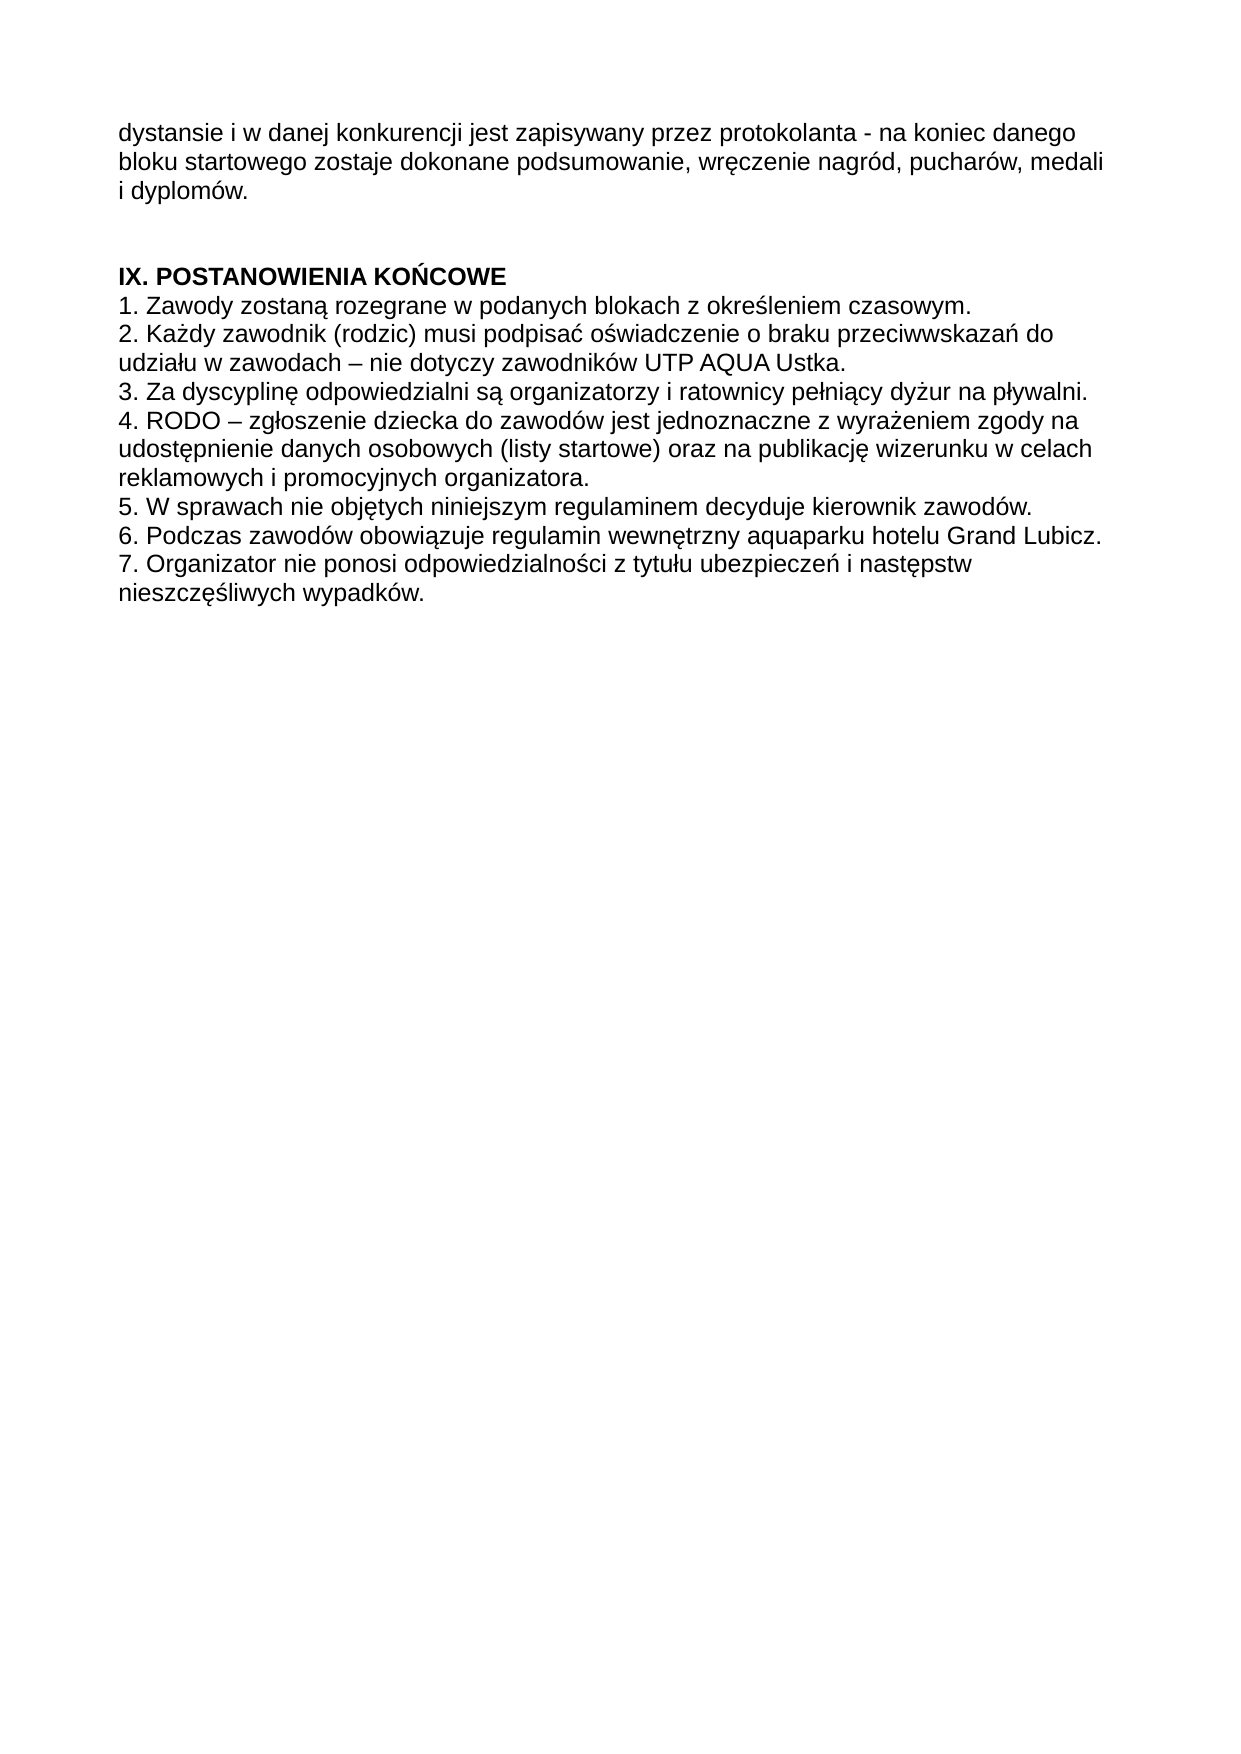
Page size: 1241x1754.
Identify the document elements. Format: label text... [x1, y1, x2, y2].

text 5. W sprawach nie objętych niniejszym regulaminem decyduje kierownik zawodów. [118, 492, 1122, 521]
text 2. Każdy zawodnik (rodzic) musi podpisać oświadczenie o braku przeciwwskazań do udziału w zawodach – nie dotyczy zawodników UTP AQUA Ustka. [118, 319, 1122, 377]
text dystansie i w danej konkurencji jest zapisywany przez protokolanta - na koniec danego bloku startowego zostaje dokonane podsumowanie, wręczenie nagród, pucharów, medali i dyplomów. [118, 118, 1122, 204]
text 1. Zawody zostaną rozegrane w podanych blokach z określeniem czasowym. [118, 291, 1122, 319]
text 3. Za dyscyplinę odpowiedzialni są organizatorzy i ratownicy pełniący dyżur na pływalni. [118, 377, 1122, 406]
text 6. Podczas zawodów obowiązuje regulamin wewnętrzny aquaparku hotelu Grand Lubicz. [118, 521, 1122, 549]
text 4. RODO – zgłoszenie dziecka do zawodów jest jednoznaczne z wyrażeniem zgody na udostępnienie danych osobowych (listy startowe) oraz na publikację wizerunku w celach reklamowych i promocyjnych organizatora. [118, 406, 1122, 492]
text 7. Organizator nie ponosi odpowiedzialności z tytułu ubezpieczeń i następstw nieszczęśliwych wypadków. [118, 549, 1122, 607]
text IX. POSTANOWIENIA KOŃCOWE [118, 262, 1122, 291]
